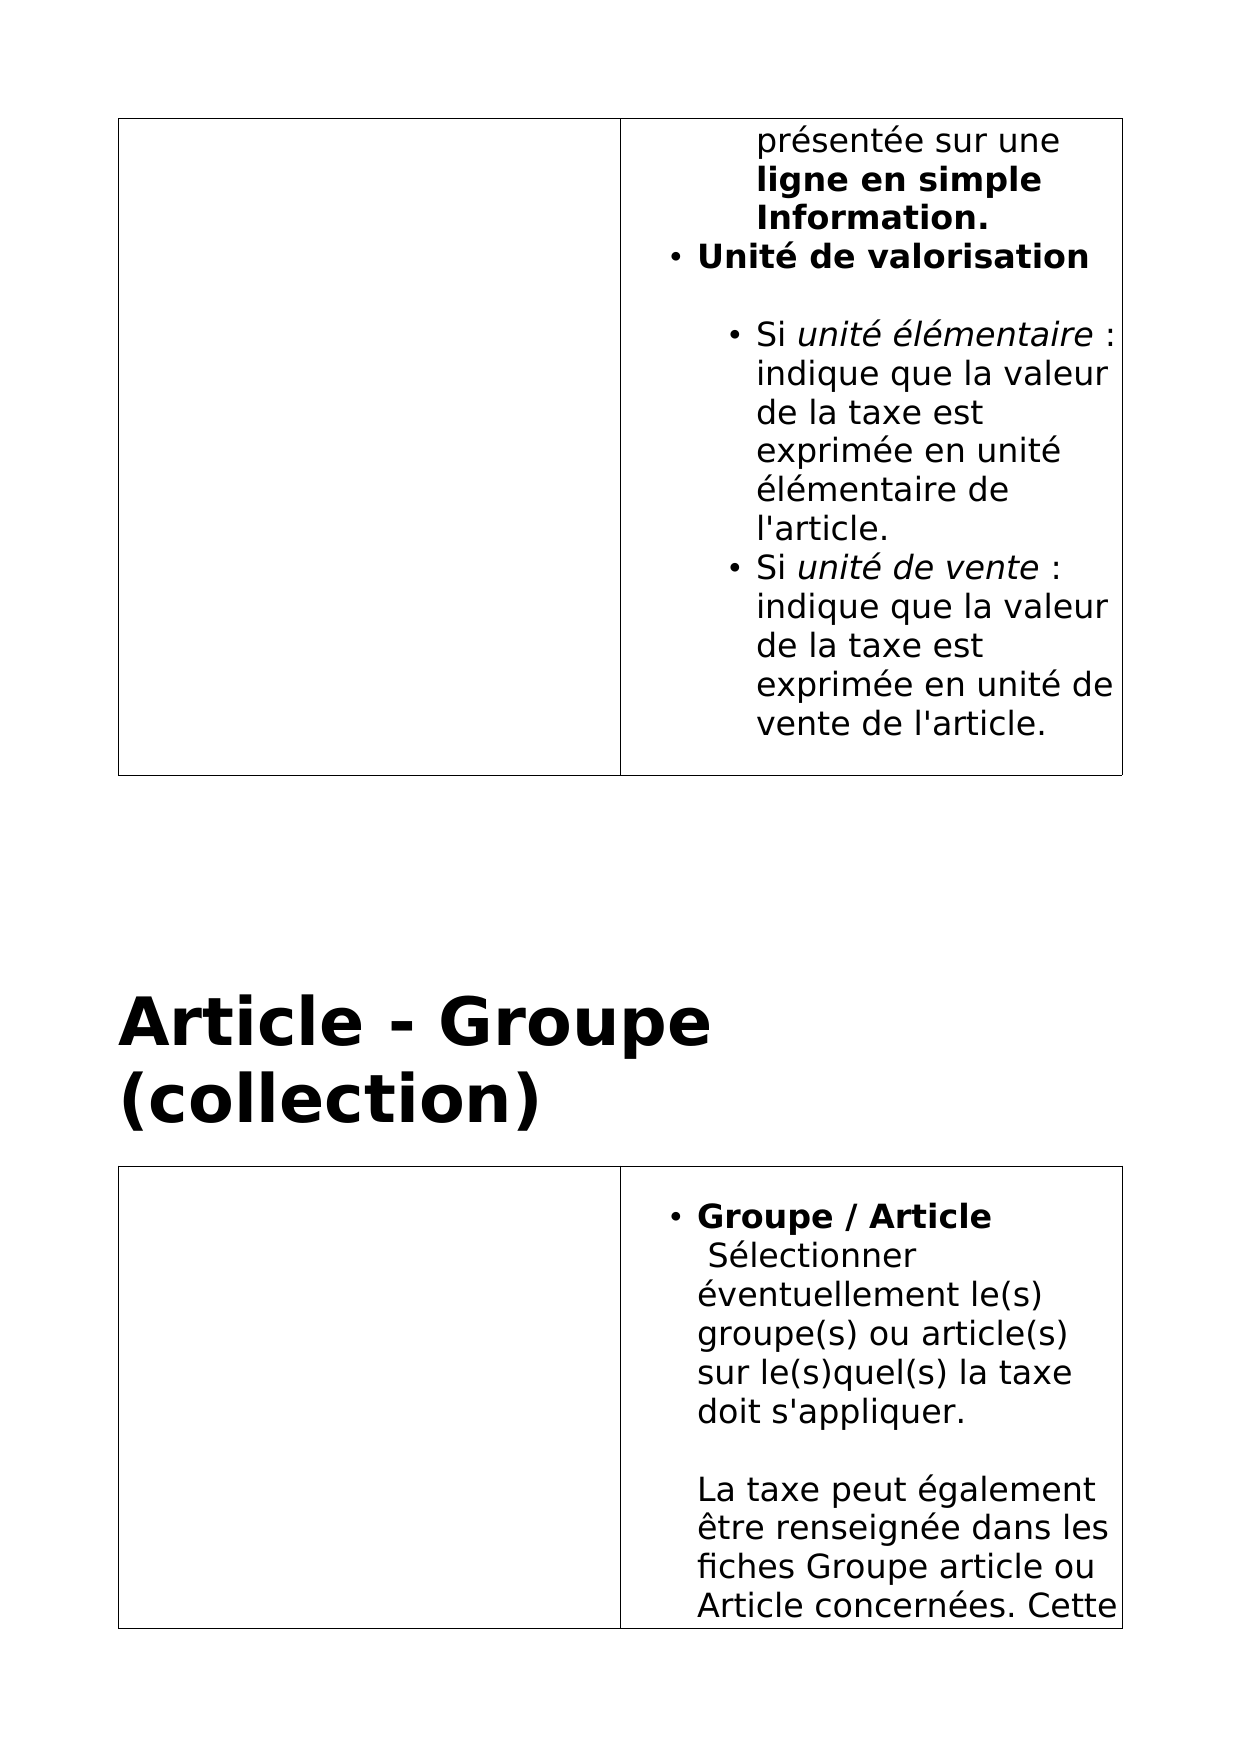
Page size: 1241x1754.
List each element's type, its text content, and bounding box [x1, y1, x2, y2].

table_header [119, 1167, 620, 1628]
table_header Groupe / Article Sélectionner éventuellement le(s) groupe(s) ou article(s) sur le(s)quel(s) la taxe doit s'appliquer. La taxe peut également être renseignée dans les fiches Groupe article ou Article concernées. Cette [621, 1167, 1122, 1628]
table_header [119, 119, 620, 775]
table_header présentée sur une ligne en simple Information. Unité de valorisation Si unité élémentaire : indique que la valeur de la taxe est exprimée en unité élémentaire de l'article. Si unité de vente : indique que la valeur de la taxe est exprimée en unité de vente de l'article. [621, 119, 1122, 775]
subtitle Article - Groupe (collection) [118, 983, 1122, 1138]
